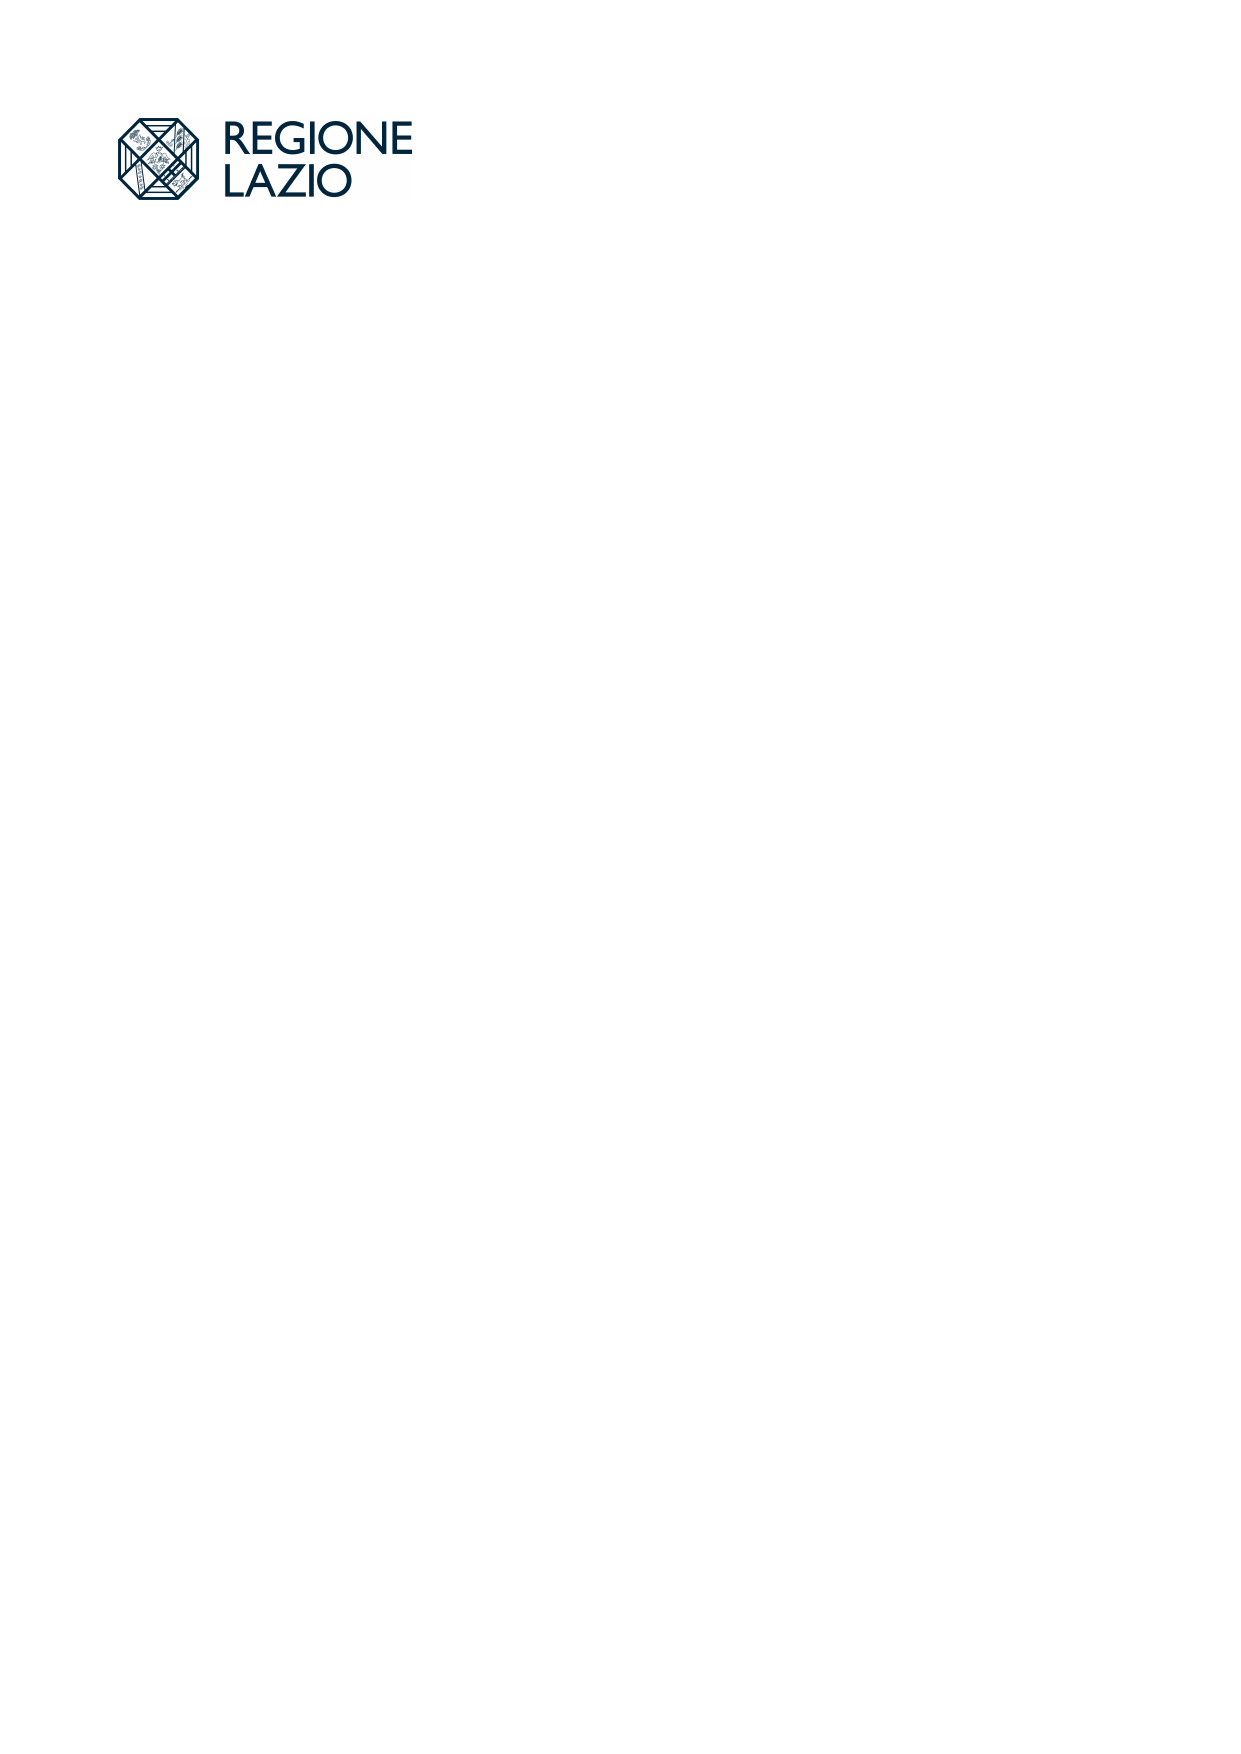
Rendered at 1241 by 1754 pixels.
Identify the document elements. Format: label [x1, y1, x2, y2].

picture [118, 118, 412, 200]
